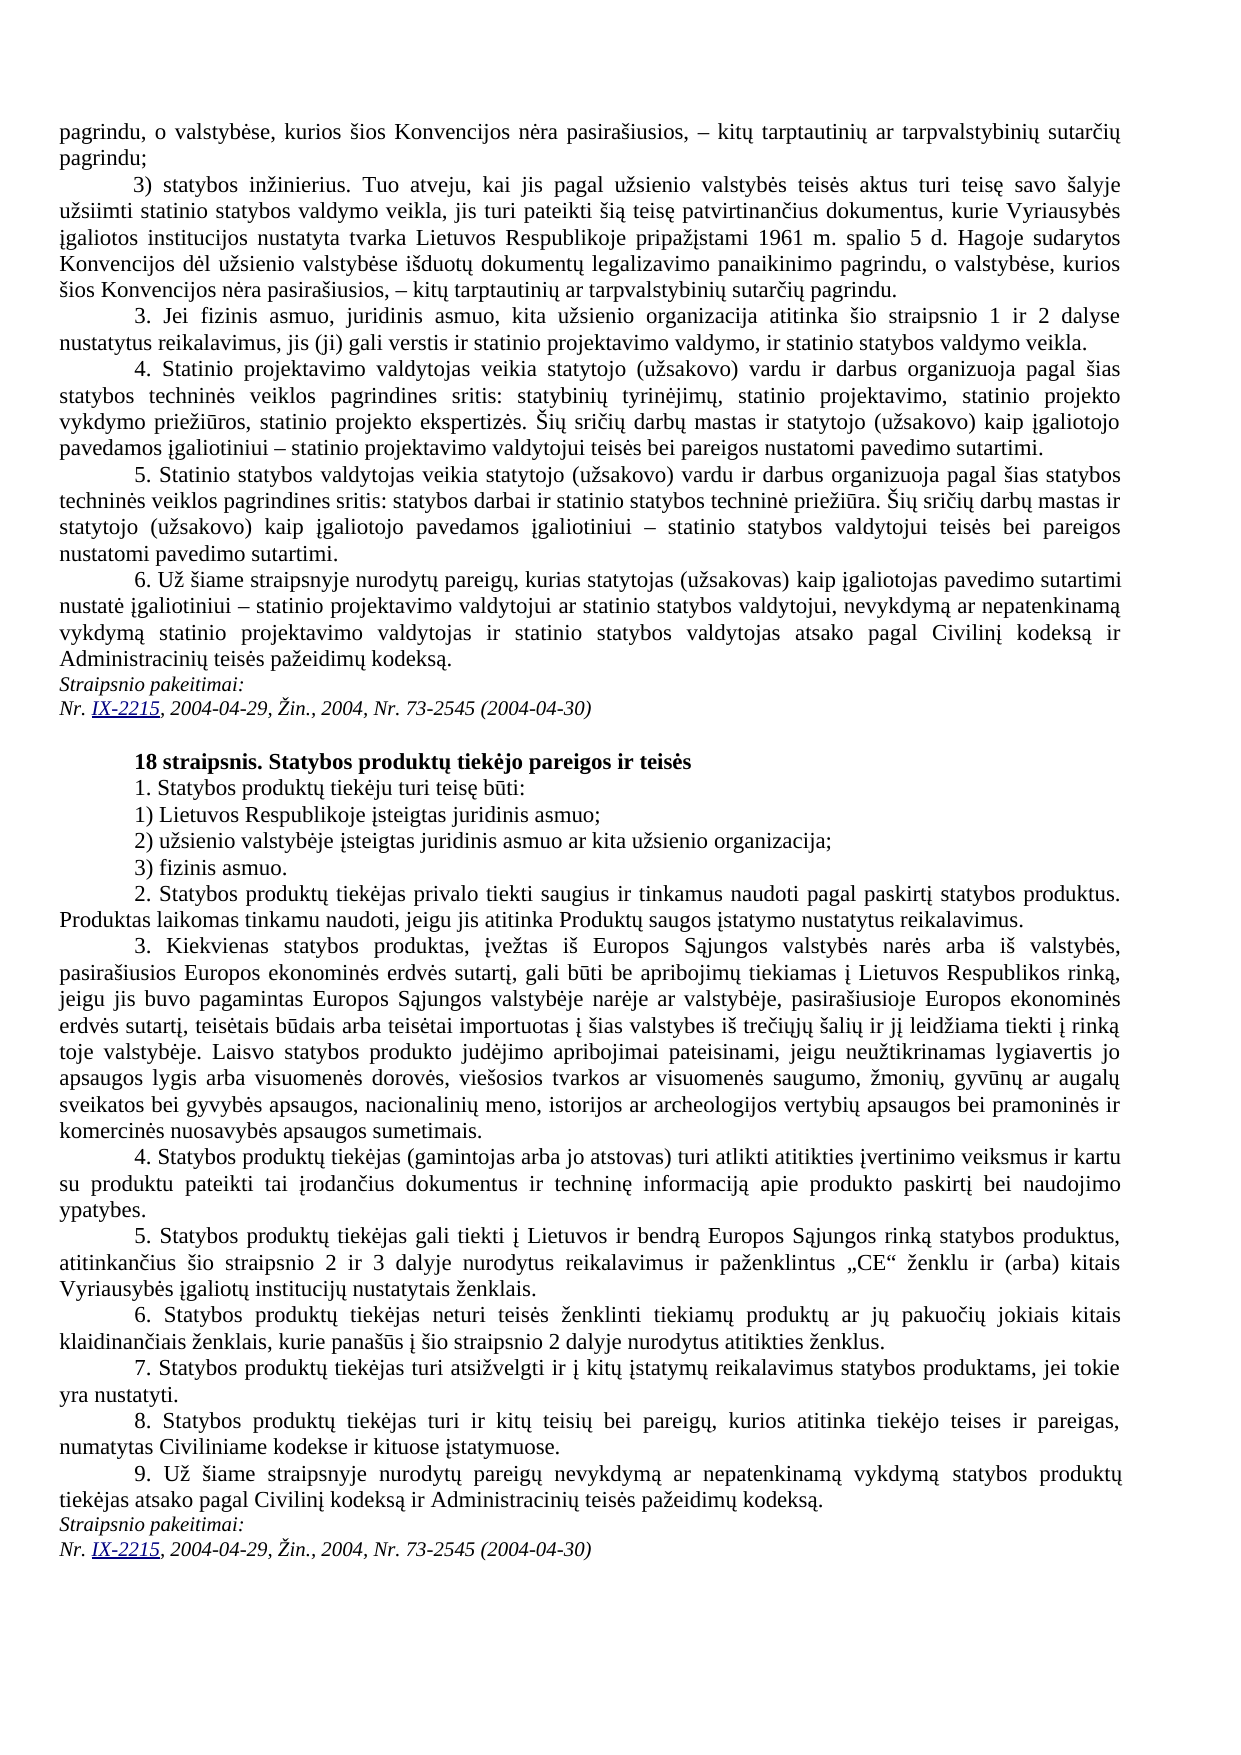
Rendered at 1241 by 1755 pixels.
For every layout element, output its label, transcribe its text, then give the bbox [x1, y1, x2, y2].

text 2) užsienio valstybėje įsteigtas juridinis asmuo ar kita užsienio organizacija; [59, 827, 1122, 853]
text Nr. IX-2215, 2004-04-29, Žin., 2004, Nr. 73-2545 (2004-04-30) [59, 696, 1122, 720]
text pagrindu, o valstybėse, kurios šios Konvencijos nėra pasirašiusios, – kitų tarptautinių ar tarpvalstybinių sutarčių pagrindu; [59, 118, 1122, 171]
text 5. Statybos produktų tiekėjas gali tiekti į Lietuvos ir bendrą Europos Sąjungos rinką statybos produktus, atitinkančius šio straipsnio 2 ir 3 dalyje nurodytus reikalavimus ir paženklintus „CE“ ženklu ir (arba) kitais Vyriausybės įgaliotų institucijų nustatytais ženklais. [59, 1222, 1122, 1302]
text 1. Statybos produktų tiekėju turi teisę būti: [59, 774, 1122, 801]
text Straipsnio pakeitimai: [59, 672, 1122, 696]
text 2. Statybos produktų tiekėjas privalo tiekti saugius ir tinkamus naudoti pagal paskirtį statybos produktus. Produktas laikomas tinkamu naudoti, jeigu jis atitinka Produktų saugos įstatymo nustatytus reikalavimus. [59, 880, 1122, 933]
text 6. Statybos produktų tiekėjas neturi teisės ženklinti tiekiamų produktų ar jų pakuočių jokiais kitais klaidinančiais ženklais, kurie panašūs į šio straipsnio 2 dalyje nurodytus atitikties ženklus. [59, 1302, 1122, 1354]
text 3. Jei fizinis asmuo, juridinis asmuo, kita užsienio organizacija atitinka šio straipsnio 1 ir 2 dalyse nustatytus reikalavimus, jis (ji) gali verstis ir statinio projektavimo valdymo, ir statinio statybos valdymo veikla. [59, 303, 1122, 355]
text 9. Už šiame straipsnyje nurodytų pareigų nevykdymą ar nepatenkinamą vykdymą statybos produktų tiekėjas atsako pagal Civilinį kodeksą ir Administracinių teisės pažeidimų kodeksą. [59, 1460, 1122, 1512]
text 8. Statybos produktų tiekėjas turi ir kitų teisių bei pareigų, kurios atitinka tiekėjo teises ir pareigas, numatytas Civiliniame kodekse ir kituose įstatymuose. [59, 1407, 1122, 1460]
text 3) fizinis asmuo. [59, 853, 1122, 880]
text 1) Lietuvos Respublikoje įsteigtas juridinis asmuo; [59, 801, 1122, 827]
text 3) statybos inžinierius. Tuo atveju, kai jis pagal užsienio valstybės teisės aktus turi teisę savo šalyje užsiimti statinio statybos valdymo veikla, jis turi pateikti šią teisę patvirtinančius dokumentus, kurie Vyriausybės įgaliotos institucijos nustatyta tvarka Lietuvos Respublikoje pripažįstami 1961 m. spalio 5 d. Hagoje sudarytos Konvencijos dėl užsienio valstybėse išduotų dokumentų legalizavimo panaikinimo pagrindu, o valstybėse, kurios šios Konvencijos nėra pasirašiusios, – kitų tarptautinių ar tarpvalstybinių sutarčių pagrindu. [59, 171, 1122, 303]
text Nr. IX-2215, 2004-04-29, Žin., 2004, Nr. 73-2545 (2004-04-30) [59, 1536, 1122, 1561]
text 3. Kiekvienas statybos produktas, įvežtas iš Europos Sąjungos valstybės narės arba iš valstybės, pasirašiusios Europos ekonominės erdvės sutartį, gali būti be apribojimų tiekiamas į Lietuvos Respublikos rinką, jeigu jis buvo pagamintas Europos Sąjungos valstybėje narėje ar valstybėje, pasirašiusioje Europos ekonominės erdvės sutartį, teisėtais būdais arba teisėtai importuotas į šias valstybes iš trečiųjų šalių ir jį leidžiama tiekti į rinką toje valstybėje. Laisvo statybos produkto judėjimo apribojimai pateisinami, jeigu neužtikrinamas lygiavertis jo apsaugos lygis arba visuomenės dorovės, viešosios tvarkos ar visuomenės saugumo, žmonių, gyvūnų ar augalų sveikatos bei gyvybės apsaugos, nacionalinių meno, istorijos ar archeologijos vertybių apsaugos bei pramoninės ir komercinės nuosavybės apsaugos sumetimais. [59, 933, 1122, 1143]
text 4. Statybos produktų tiekėjas (gamintojas arba jo atstovas) turi atlikti atitikties įvertinimo veiksmus ir kartu su produktu pateikti tai įrodančius dokumentus ir techninę informaciją apie produkto paskirtį bei naudojimo ypatybes. [59, 1143, 1122, 1222]
text 5. Statinio statybos valdytojas veikia statytojo (užsakovo) vardu ir darbus organizuoja pagal šias statybos techninės veiklos pagrindines sritis: statybos darbai ir statinio statybos techninė priežiūra. Šių sričių darbų mastas ir statytojo (užsakovo) kaip įgaliotojo pavedamos įgaliotiniui – statinio statybos valdytojui teisės bei pareigos nustatomi pavedimo sutartimi. [59, 461, 1122, 566]
text 6. Už šiame straipsnyje nurodytų pareigų, kurias statytojas (užsakovas) kaip įgaliotojas pavedimo sutartimi nustatė įgaliotiniui – statinio projektavimo valdytojui ar statinio statybos valdytojui, nevykdymą ar nepatenkinamą vykdymą statinio projektavimo valdytojas ir statinio statybos valdytojas atsako pagal Civilinį kodeksą ir Administracinių teisės pažeidimų kodeksą. [59, 566, 1122, 672]
text Straipsnio pakeitimai: [59, 1512, 1122, 1536]
text 18 straipsnis. Statybos produktų tiekėjo pareigos ir teisės [59, 748, 1122, 774]
text 4. Statinio projektavimo valdytojas veikia statytojo (užsakovo) vardu ir darbus organizuoja pagal šias statybos techninės veiklos pagrindines sritis: statybinių tyrinėjimų, statinio projektavimo, statinio projekto vykdymo priežiūros, statinio projekto ekspertizės. Šių sričių darbų mastas ir statytojo (užsakovo) kaip įgaliotojo pavedamos įgaliotiniui – statinio projektavimo valdytojui teisės bei pareigos nustatomi pavedimo sutartimi. [59, 355, 1122, 461]
text 7. Statybos produktų tiekėjas turi atsižvelgti ir į kitų įstatymų reikalavimus statybos produktams, jei tokie yra nustatyti. [59, 1354, 1122, 1407]
